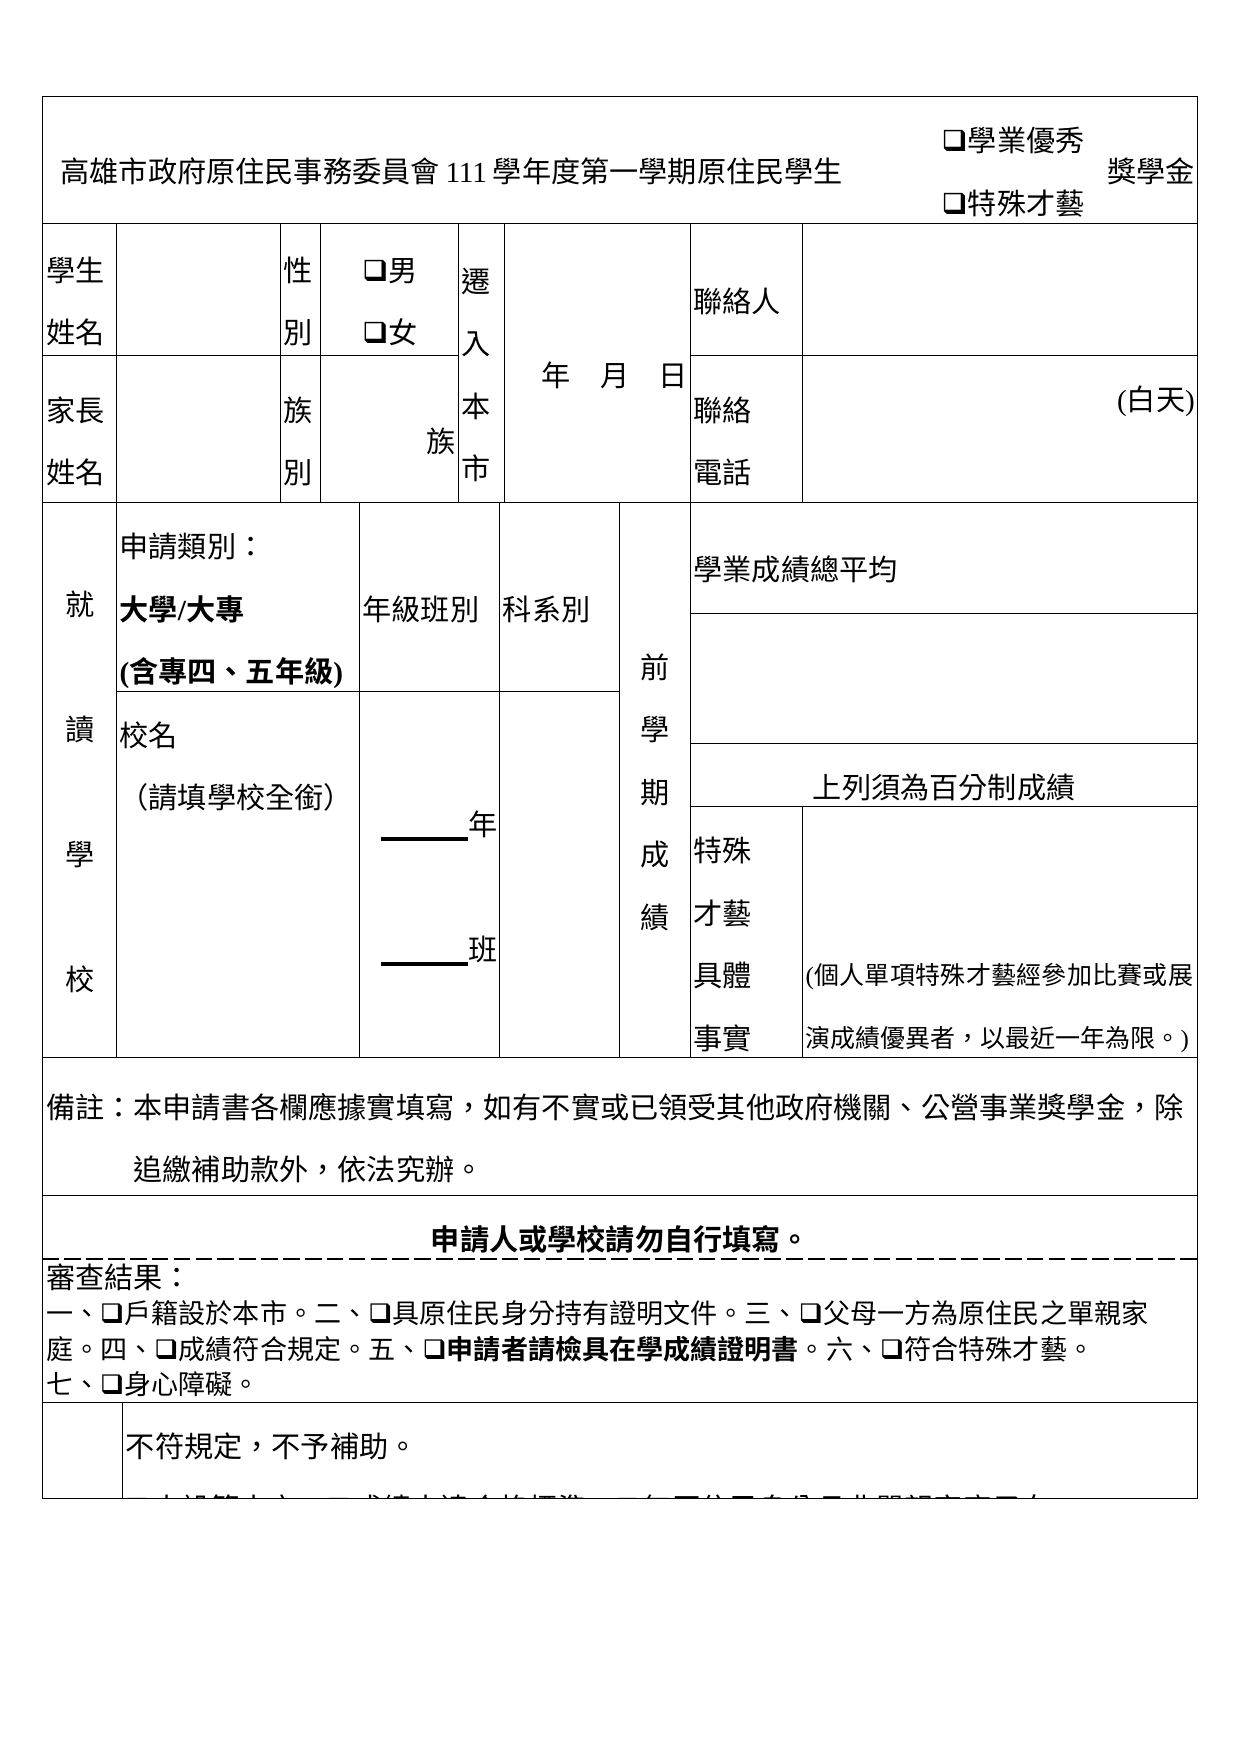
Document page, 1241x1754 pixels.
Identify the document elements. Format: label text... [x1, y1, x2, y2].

table_header 學業優秀 [936, 97, 1087, 159]
table_cell [43, 1403, 122, 1498]
table_cell 審查結果： 一、戶籍設於本市。二、具原住民身分持有證明文件。三、父母一方為原住民之單親家庭。四、成績符合規定。五、申請者請檢具在學成績證明書。六、符合特殊才藝。 七、身心障礙。 [43, 1258, 1197, 1402]
table_cell 申請人或學校請勿自行填寫。 [43, 1196, 1197, 1258]
table_cell 備註：本申請書各欄應據實填寫，如有不實或已領受其他政府機關、公營事業獎學金，除追繳補助款外，依法究辦。 [43, 1058, 1197, 1195]
table_header 高雄市政府原住民事務委員會111學年度第一學期原住民學生 [43, 97, 936, 223]
table_cell 遷入 本市 [459, 224, 504, 502]
table_cell 特殊才藝 [936, 159, 1087, 223]
table_cell 不符規定，不予補助。 未設籍本市；成績未達合格標準；無原住民身分且非單親家庭子女。 [123, 1403, 1197, 1498]
table_cell [117, 356, 280, 502]
table_cell 性別 [281, 224, 320, 355]
table_cell [500, 692, 619, 1057]
table_cell 就 讀 學 校 [43, 503, 116, 1057]
table_cell 聯絡人 [691, 224, 802, 355]
table_header 獎學金 [1087, 97, 1197, 223]
table_cell (白天) (手機) [803, 356, 1197, 502]
table_cell 族別 [281, 356, 320, 502]
table_cell 年級班別 [360, 503, 499, 691]
table_cell 前 學 期 成 績 [620, 503, 690, 1057]
table_cell 男 女 [321, 224, 458, 355]
table_cell [803, 224, 1197, 355]
table_cell 家長姓名 [43, 356, 116, 502]
table_cell 上列須為百分制成績 [691, 744, 1197, 806]
table_cell 聯絡 電話 [691, 356, 802, 502]
table_cell 校名 （請填學校全銜） [117, 692, 359, 1057]
table_cell 科系別 [500, 503, 619, 691]
table_cell 特殊 才藝 具體 事實 [691, 807, 802, 1057]
table_cell (個人單項特殊才藝經參加比賽或展演成績優異者，以最近一年為限。) [803, 807, 1197, 1057]
table_cell 學業成績總平均 [691, 503, 1197, 612]
table_cell 族 [321, 356, 458, 502]
table_cell [691, 614, 1197, 743]
table_cell 學生姓名 [43, 224, 116, 355]
table_cell 年 班 [360, 692, 499, 1057]
table_cell [117, 224, 280, 355]
table_cell 年 月 日 [505, 224, 690, 502]
table_cell 申請類別： 大學/大專 (含專四、五年級) [117, 503, 359, 691]
